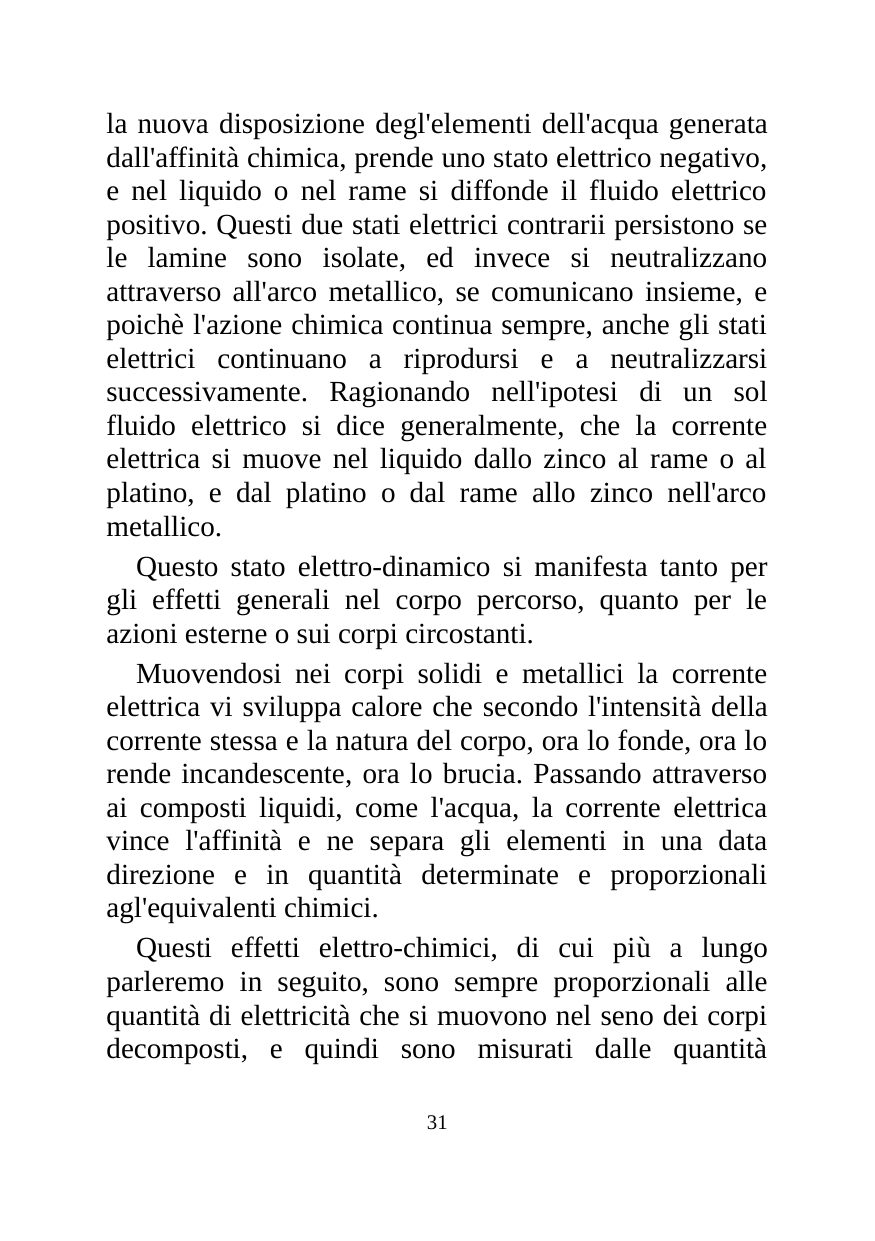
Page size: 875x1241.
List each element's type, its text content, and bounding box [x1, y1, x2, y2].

text la nuova disposizione degl'elementi dell'acqua generata dall'affinità chimica, prende uno stato elettrico negativo, e nel liquido o nel rame si diffonde il fluido elettrico positivo. Questi due stati elettrici contrarii persistono se le lamine sono isolate, ed invece si neutralizzano attraverso all'arco metallico, se comunicano insieme, e poichè l'azione chimica continua sempre, anche gli stati elettrici continuano a riprodursi e a neutralizzarsi successivamente. Ragionando nell'ipotesi di un sol fluido elettrico si dice generalmente, che la corrente elettrica si muove nel liquido dallo zinco al rame o al platino, e dal platino o dal rame allo zinco nell'arco metallico. [106, 106, 768, 542]
text Questo stato elettro-dinamico si manifesta tanto per gli effetti generali nel corpo percorso, quanto per le azioni esterne o sui corpi circostanti. [106, 549, 768, 649]
text Muovendosi nei corpi solidi e metallici la corrente elettrica vi sviluppa calore che secondo l'intensità della corrente stessa e la natura del corpo, ora lo fonde, ora lo rende incandescente, ora lo brucia. Passando attraverso ai composti liquidi, come l'acqua, la corrente elettrica vince l'affinità e ne separa gli elementi in una data direzione e in quantità determinate e proporzionali agl'equivalenti chimici. [106, 656, 768, 924]
text Questi effetti elettro-chimici, di cui più a lungo parleremo in seguito, sono sempre proporzionali alle quantità di elettricità che si muovono nel seno dei corpi decomposti, e quindi sono misurati dalle quantità [106, 931, 768, 1065]
